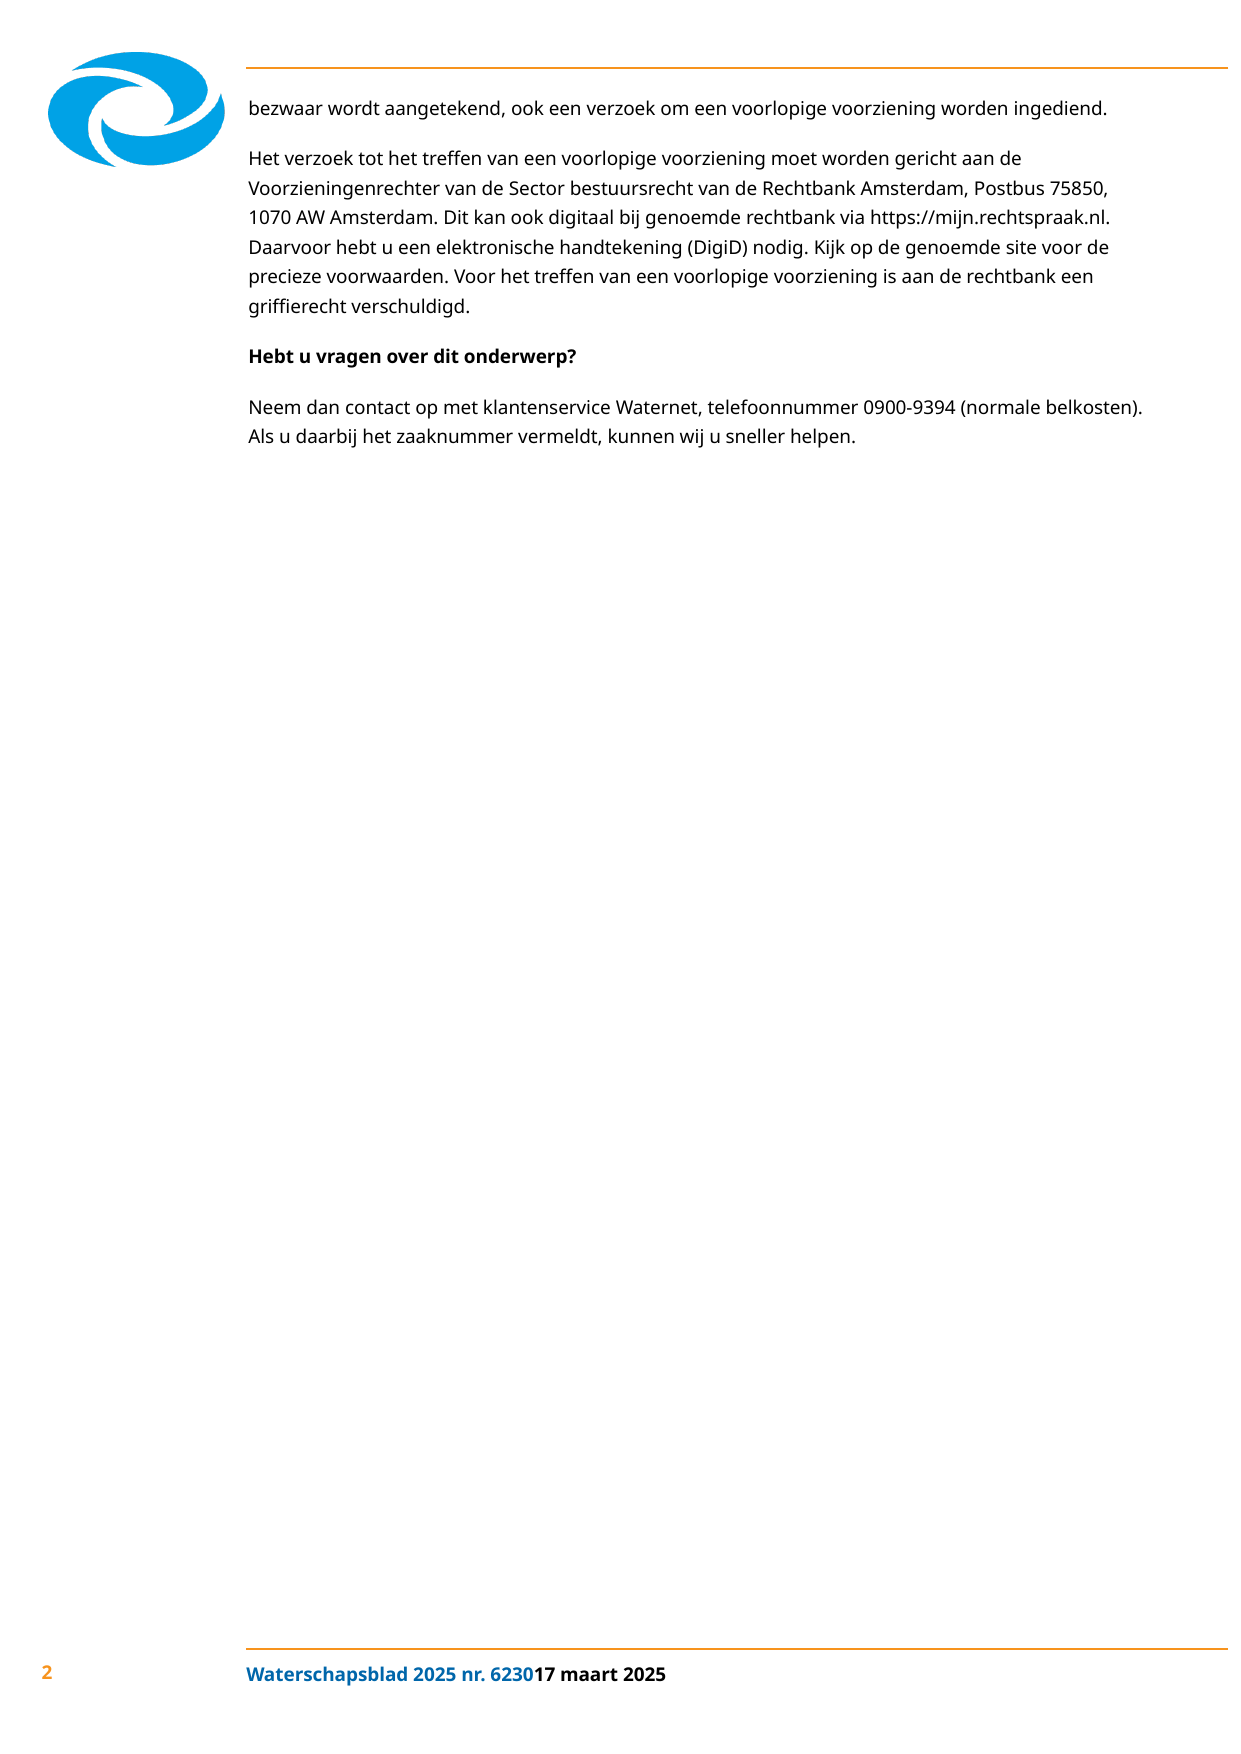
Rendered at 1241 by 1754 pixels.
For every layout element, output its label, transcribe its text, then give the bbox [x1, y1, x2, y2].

text Het verzoek tot het treffen van een voorlopige voorziening moet worden gericht aan de Voorzieningenrechter van de Sector bestuursrecht van de Rechtbank Amsterdam, Postbus 75850, 1070 AW Amsterdam. Dit kan ook digitaal bij genoemde rechtbank via https://mijn.rechtspraak.nl. Daarvoor hebt u een elektronische handtekening (DigiD) nodig. Kijk op de genoemde site voor de precieze voorwaarden. Voor het treffen van een voorlopige voorziening is aan de rechtbank een griffierecht verschuldigd. [248, 145, 1152, 319]
text Hebt u vragen over dit onderwerp? [248, 343, 1152, 369]
text Neem dan contact op met klantenservice Waternet, telefoonnummer 0900-9394 (normale belkosten). Als u daarbij het zaaknummer vermeldt, kunnen wij u sneller helpen. [248, 394, 1152, 449]
picture [41, 47, 231, 172]
text bezwaar wordt aangetekend, ook een verzoek om een voorlopige voorziening worden ingediend. [248, 95, 1152, 121]
